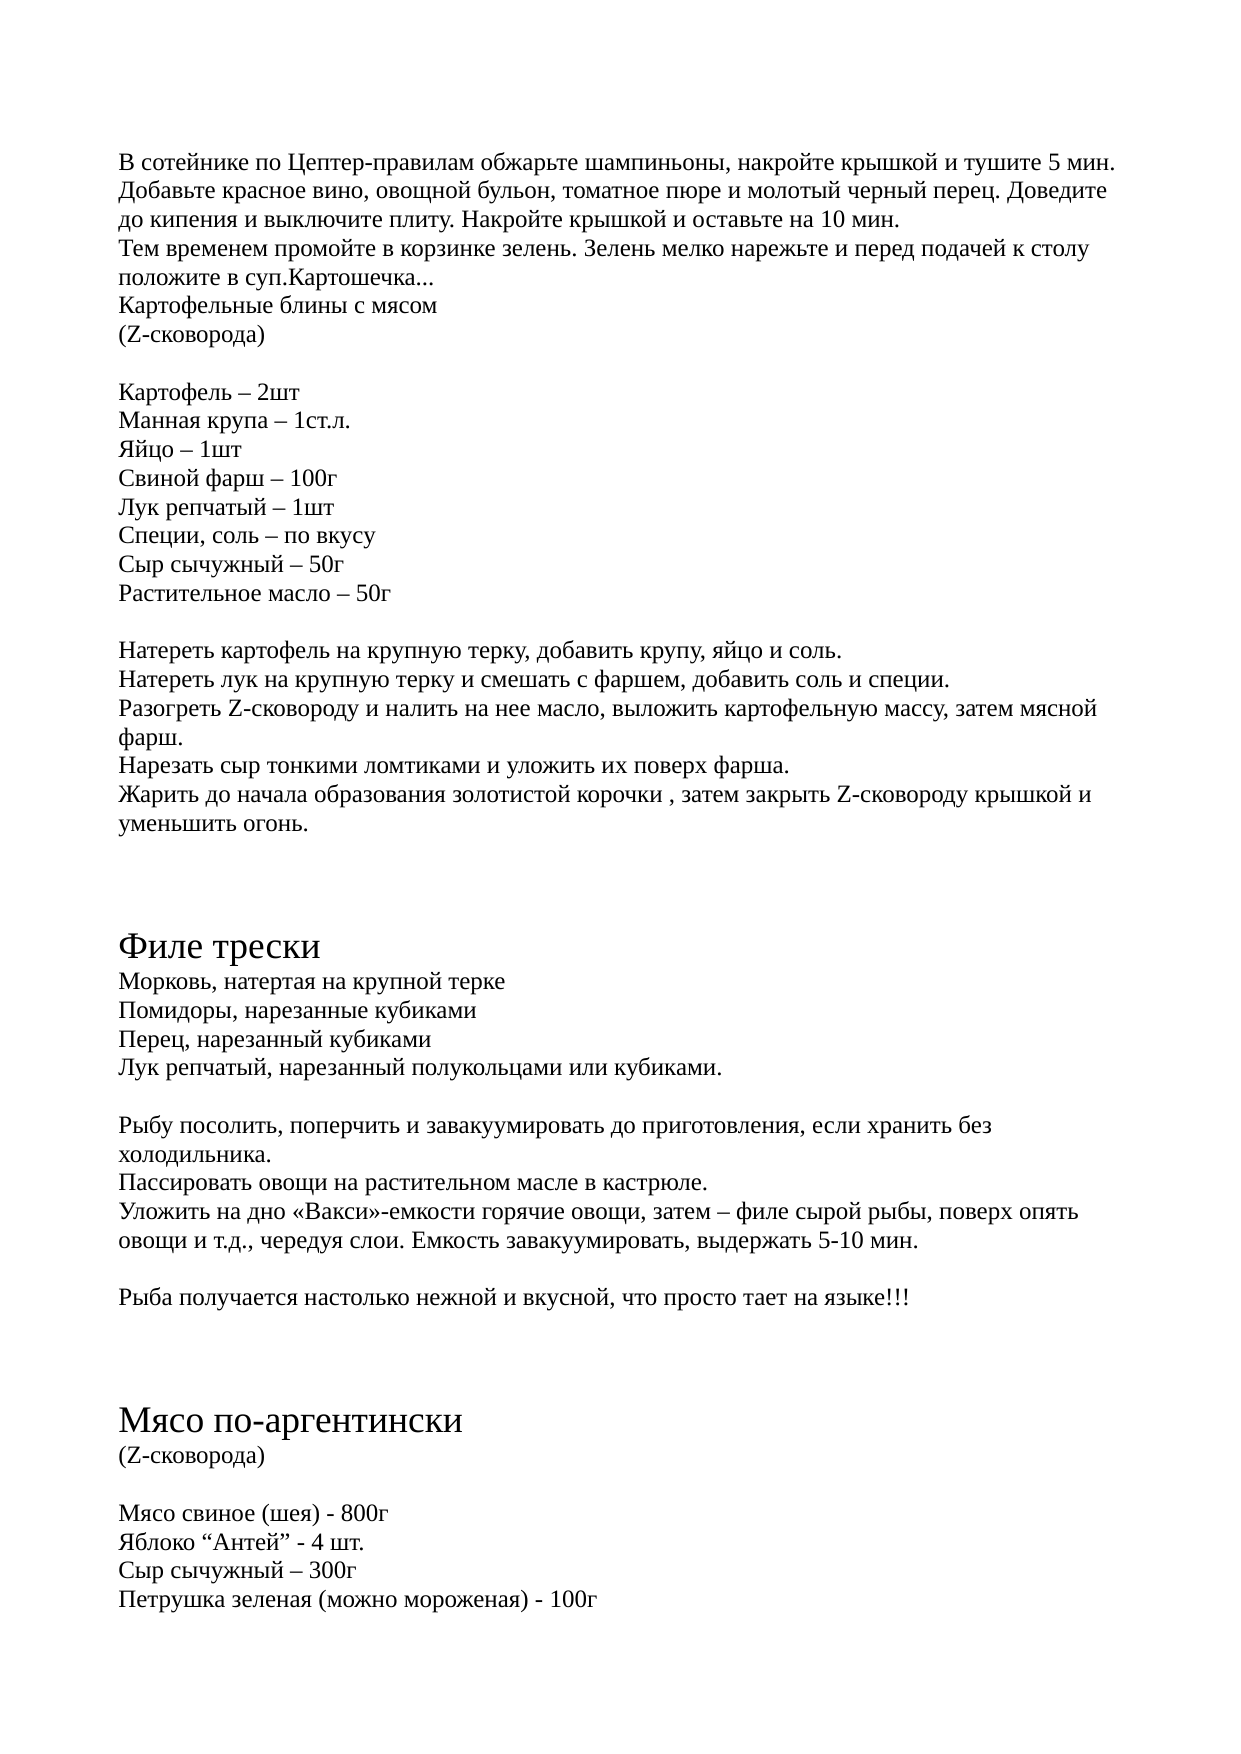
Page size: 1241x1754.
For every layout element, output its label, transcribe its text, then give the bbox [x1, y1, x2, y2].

text Уложить на дно «Вакси»-емкости горячие овощи, затем – филе сырой рыбы, поверх опять овощи и т.д., чередуя слои. Емкость завакуумировать, выдержать 5-10 мин. [118, 1196, 1122, 1254]
text Яйцо – 1шт [118, 434, 1122, 463]
text Морковь, натертая на крупной терке [118, 966, 1122, 995]
text Мясо свиное (шея) - 800г [118, 1498, 1122, 1527]
text Сыр сычужный – 50г [118, 549, 1122, 578]
text Разогреть Z-сковороду и налить на нее масло, выложить картофельную массу, затем мясной фарш. [118, 693, 1122, 751]
text Добавьте красное вино, овощной бульон, томатное пюре и молотый черный перец. Доведите до кипения и выключите плиту. Накройте крышкой и оставьте на 10 мин. [118, 176, 1122, 233]
text Картофель – 2шт [118, 377, 1122, 406]
text Рыбу посолить, поперчить и завакуумировать до приготовления, если хранить без холодильника. [118, 1110, 1122, 1167]
text В сотейнике по Цептер-правилам обжарьте шампиньоны, накройте крышкой и тушите 5 мин. [118, 147, 1122, 176]
text Яблоко “Антей” - 4 шт. [118, 1527, 1122, 1556]
text Мясо по-аргентински [118, 1397, 1122, 1441]
text Рыба получается настолько нежной и вкусной, что просто тает на языке!!! [118, 1282, 1122, 1311]
text Филе трески [118, 923, 1122, 966]
text Растительное масло – 50г [118, 578, 1122, 607]
text Тем временем промойте в корзинке зелень. Зелень мелко нарежьте и перед подачей к столу положите в суп.Картошечка... [118, 233, 1122, 291]
text Жарить до начала образования золотистой корочки , затем закрыть Z-сковороду крышкой и уменьшить огонь. [118, 779, 1122, 837]
text Сыр сычужный – 300г [118, 1556, 1122, 1584]
text Натереть картофель на крупную терку, добавить крупу, яйцо и соль. [118, 636, 1122, 664]
text Натереть лук на крупную терку и смешать с фаршем, добавить соль и специи. [118, 664, 1122, 693]
text Петрушка зеленая (можно мороженая) - 100г [118, 1584, 1122, 1613]
text Лук репчатый – 1шт [118, 492, 1122, 521]
text (Z-сковорода) [118, 1441, 1122, 1469]
text (Z-сковорода) [118, 319, 1122, 348]
text Свиной фарш – 100г [118, 463, 1122, 492]
text Нарезать сыр тонкими ломтиками и уложить их поверх фарша. [118, 751, 1122, 779]
text Перец, нарезанный кубиками [118, 1024, 1122, 1052]
text Специи, соль – по вкусу [118, 521, 1122, 549]
text Пассировать овощи на растительном масле в кастрюле. [118, 1167, 1122, 1196]
text Лук репчатый, нарезанный полукольцами или кубиками. [118, 1052, 1122, 1081]
text Манная крупа – 1ст.л. [118, 406, 1122, 434]
text Картофельные блины с мясом [118, 291, 1122, 319]
text Помидоры, нарезанные кубиками [118, 995, 1122, 1024]
